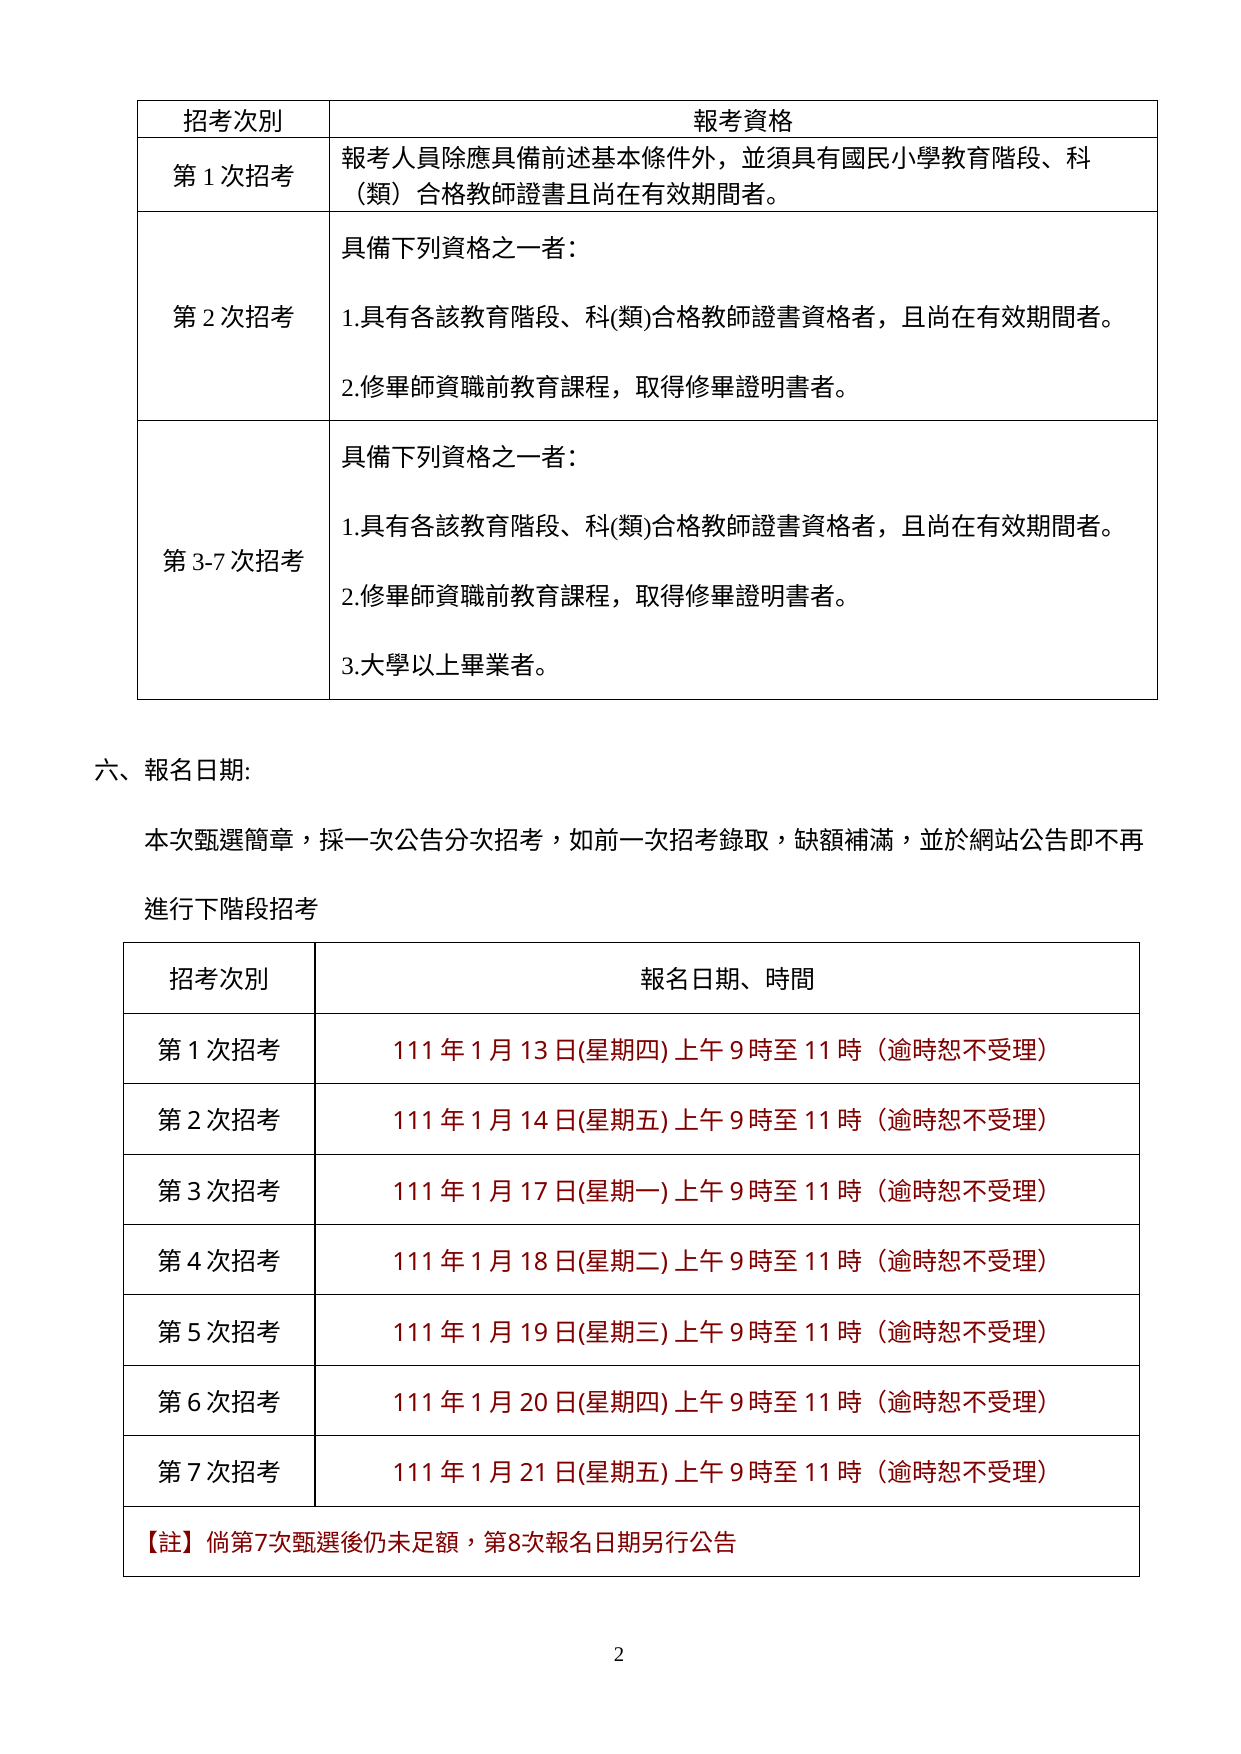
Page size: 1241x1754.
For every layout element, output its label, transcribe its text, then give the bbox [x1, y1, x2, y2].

table_cell 第4次招考 [124, 1225, 314, 1294]
table_cell 第3次招考 [124, 1155, 314, 1224]
text 本次甄選簡章，採一次公告分次招考，如前一次招考錄取，缺額補滿，並於網站公告即不再進行下階段招考 [144, 803, 1144, 942]
table_cell 第3-7次招考 [138, 421, 329, 698]
table_cell 111年1月20日(星期四) 上午9時至11時（逾時恕不受理） [316, 1366, 1139, 1435]
text 六、報名日期: [94, 734, 1144, 803]
table_cell 第1次招考 [138, 138, 329, 211]
table_cell 報考人員除應具備前述基本條件外，並須具有國民小學教育階段、科（類）合格教師證書且尚在有效期間者。 [330, 138, 1157, 211]
table_cell 第6次招考 [124, 1366, 314, 1435]
table_cell 【註】倘第7次甄選後仍未足額，第8次報名日期另行公告 [124, 1507, 1139, 1576]
table_cell 111年1月14日(星期五) 上午9時至11時（逾時恕不受理） [316, 1084, 1139, 1153]
table_header 報名日期、時間 [316, 943, 1139, 1013]
table_cell 111年1月21日(星期五) 上午9時至11時（逾時恕不受理） [316, 1436, 1139, 1506]
table_cell 第2次招考 [138, 212, 329, 420]
table_cell 具備下列資格之一者： 1.具有各該教育階段、科(類)合格教師證書資格者，且尚在有效期間者。 2.修畢師資職前教育課程，取得修畢證明書者。 [330, 212, 1157, 420]
table_cell 第7次招考 [124, 1436, 314, 1506]
table_cell 第1次招考 [124, 1014, 314, 1083]
table_header 報考資格 [330, 101, 1157, 137]
table_cell 111年1月19日(星期三) 上午9時至11時（逾時恕不受理） [316, 1295, 1139, 1365]
table_header 招考次別 [124, 943, 314, 1013]
table_cell 111年1月18日(星期二) 上午9時至11時（逾時恕不受理） [316, 1225, 1139, 1294]
table_header 招考次別 [138, 101, 329, 137]
table_cell 具備下列資格之一者： 1.具有各該教育階段、科(類)合格教師證書資格者，且尚在有效期間者。 2.修畢師資職前教育課程，取得修畢證明書者。 3.大學以上畢業者。 [330, 421, 1157, 698]
table_cell 111年1月17日(星期一) 上午9時至11時（逾時恕不受理） [316, 1155, 1139, 1224]
table_cell 111年1月13日(星期四) 上午9時至11時（逾時恕不受理） [316, 1014, 1139, 1083]
table_cell 第2次招考 [124, 1084, 314, 1153]
table_cell 第5次招考 [124, 1295, 314, 1365]
